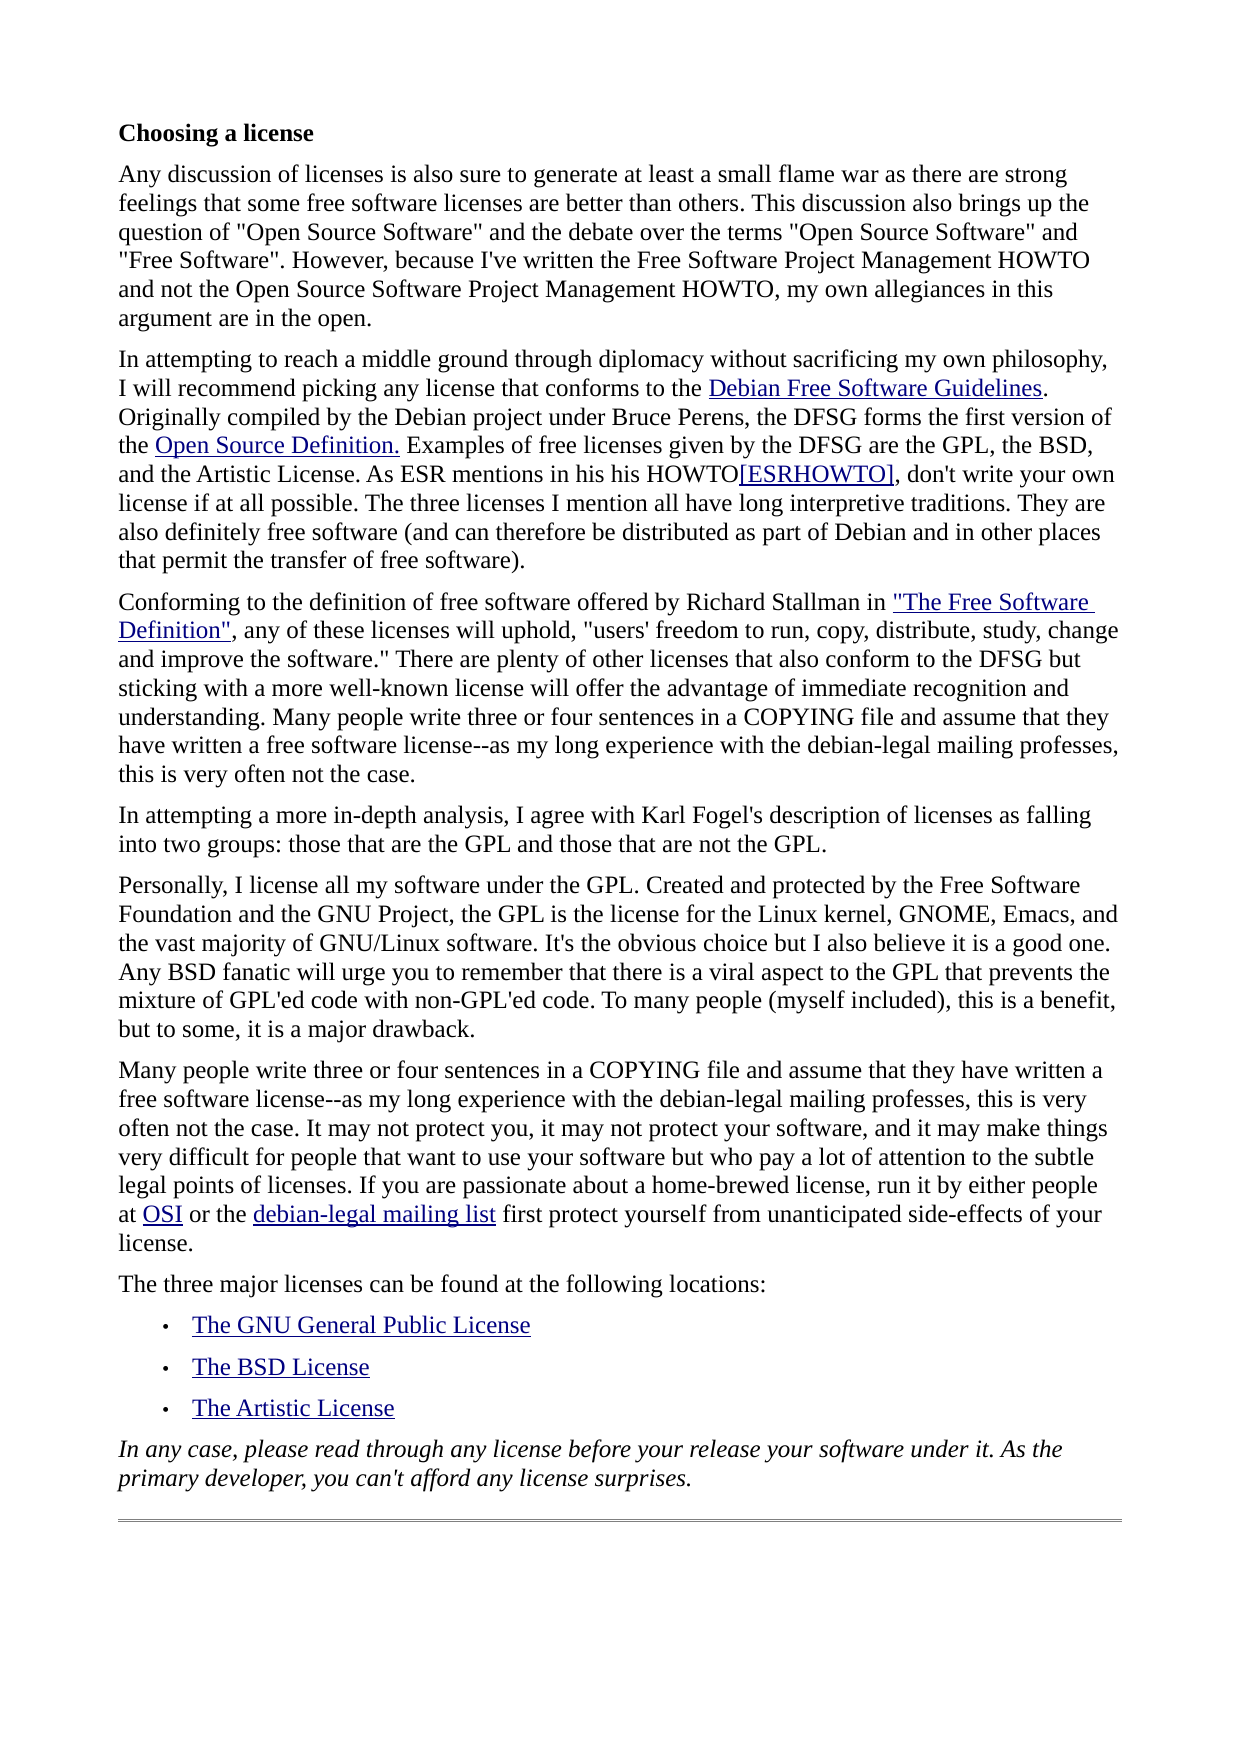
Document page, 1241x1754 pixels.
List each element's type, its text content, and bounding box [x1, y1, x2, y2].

list The GNU General Public License [162, 1311, 1122, 1339]
text Personally, I license all my software under the GPL. Created and protected by the Free Software Foundation and the GNU Project, the GPL is the license for the Linux kernel, GNOME, Emacs, and the vast majority of GNU/Linux software. It's the obvious choice but I also believe it is a good one. Any BSD fanatic will urge you to remember that there is a viral aspect to the GPL that prevents the mixture of GPL'ed code with non-GPL'ed code. To many people (myself included), this is a benefit, but to some, it is a major drawback. [118, 871, 1122, 1043]
list The Artistic License [162, 1393, 1122, 1422]
subtitle Choosing a license [118, 118, 1122, 147]
text In attempting a more in-depth analysis, I agree with Karl Fogel's description of licenses as falling into two groups: those that are the GPL and those that are not the GPL. [118, 801, 1122, 858]
list The BSD License [162, 1352, 1122, 1381]
text The three major licenses can be found at the following locations: [118, 1269, 1122, 1298]
text Many people write three or four sentences in a COPYING file and assume that they have written a free software license--as my long experience with the debian-legal mailing professes, this is very often not the case. It may not protect you, it may not protect your software, and it may make things very difficult for people that want to use your software but who pay a lot of attention to the subtle legal points of licenses. If you are passionate about a home-brewed license, run it by either people at OSI or the debian-legal mailing list first protect yourself from unanticipated side-effects of your license. [118, 1056, 1122, 1257]
text Conforming to the definition of free software offered by Richard Stallman in "The Free Software Definition", any of these licenses will uphold, "users' freedom to run, copy, distribute, study, change and improve the software." There are plenty of other licenses that also conform to the DFSG but sticking with a more well-known license will offer the advantage of immediate recognition and understanding. Many people write three or four sentences in a COPYING file and assume that they have written a free software license--as my long experience with the debian-legal mailing professes, this is very often not the case. [118, 587, 1122, 788]
text In any case, please read through any license before your release your software under it. As the primary developer, you can't afford any license surprises. [118, 1434, 1122, 1492]
text Any discussion of licenses is also sure to generate at least a small flame war as there are strong feelings that some free software licenses are better than others. This discussion also brings up the question of "Open Source Software" and the debate over the terms "Open Source Software" and "Free Software". However, because I've written the Free Software Project Management HOWTO and not the Open Source Software Project Management HOWTO, my own allegiances in this argument are in the open. [118, 159, 1122, 332]
text In attempting to reach a middle ground through diplomacy without sacrificing my own philosophy, I will recommend picking any license that conforms to the Debian Free Software Guidelines. Originally compiled by the Debian project under Bruce Perens, the DFSG forms the first version of the Open Source Definition. Examples of free licenses given by the DFSG are the GPL, the BSD, and the Artistic License. As ESR mentions in his his HOWTO[ESRHOWTO], don't write your own license if at all possible. The three licenses I mention all have long interpretive traditions. They are also definitely free software (and can therefore be distributed as part of Debian and in other places that permit the transfer of free software). [118, 344, 1122, 574]
